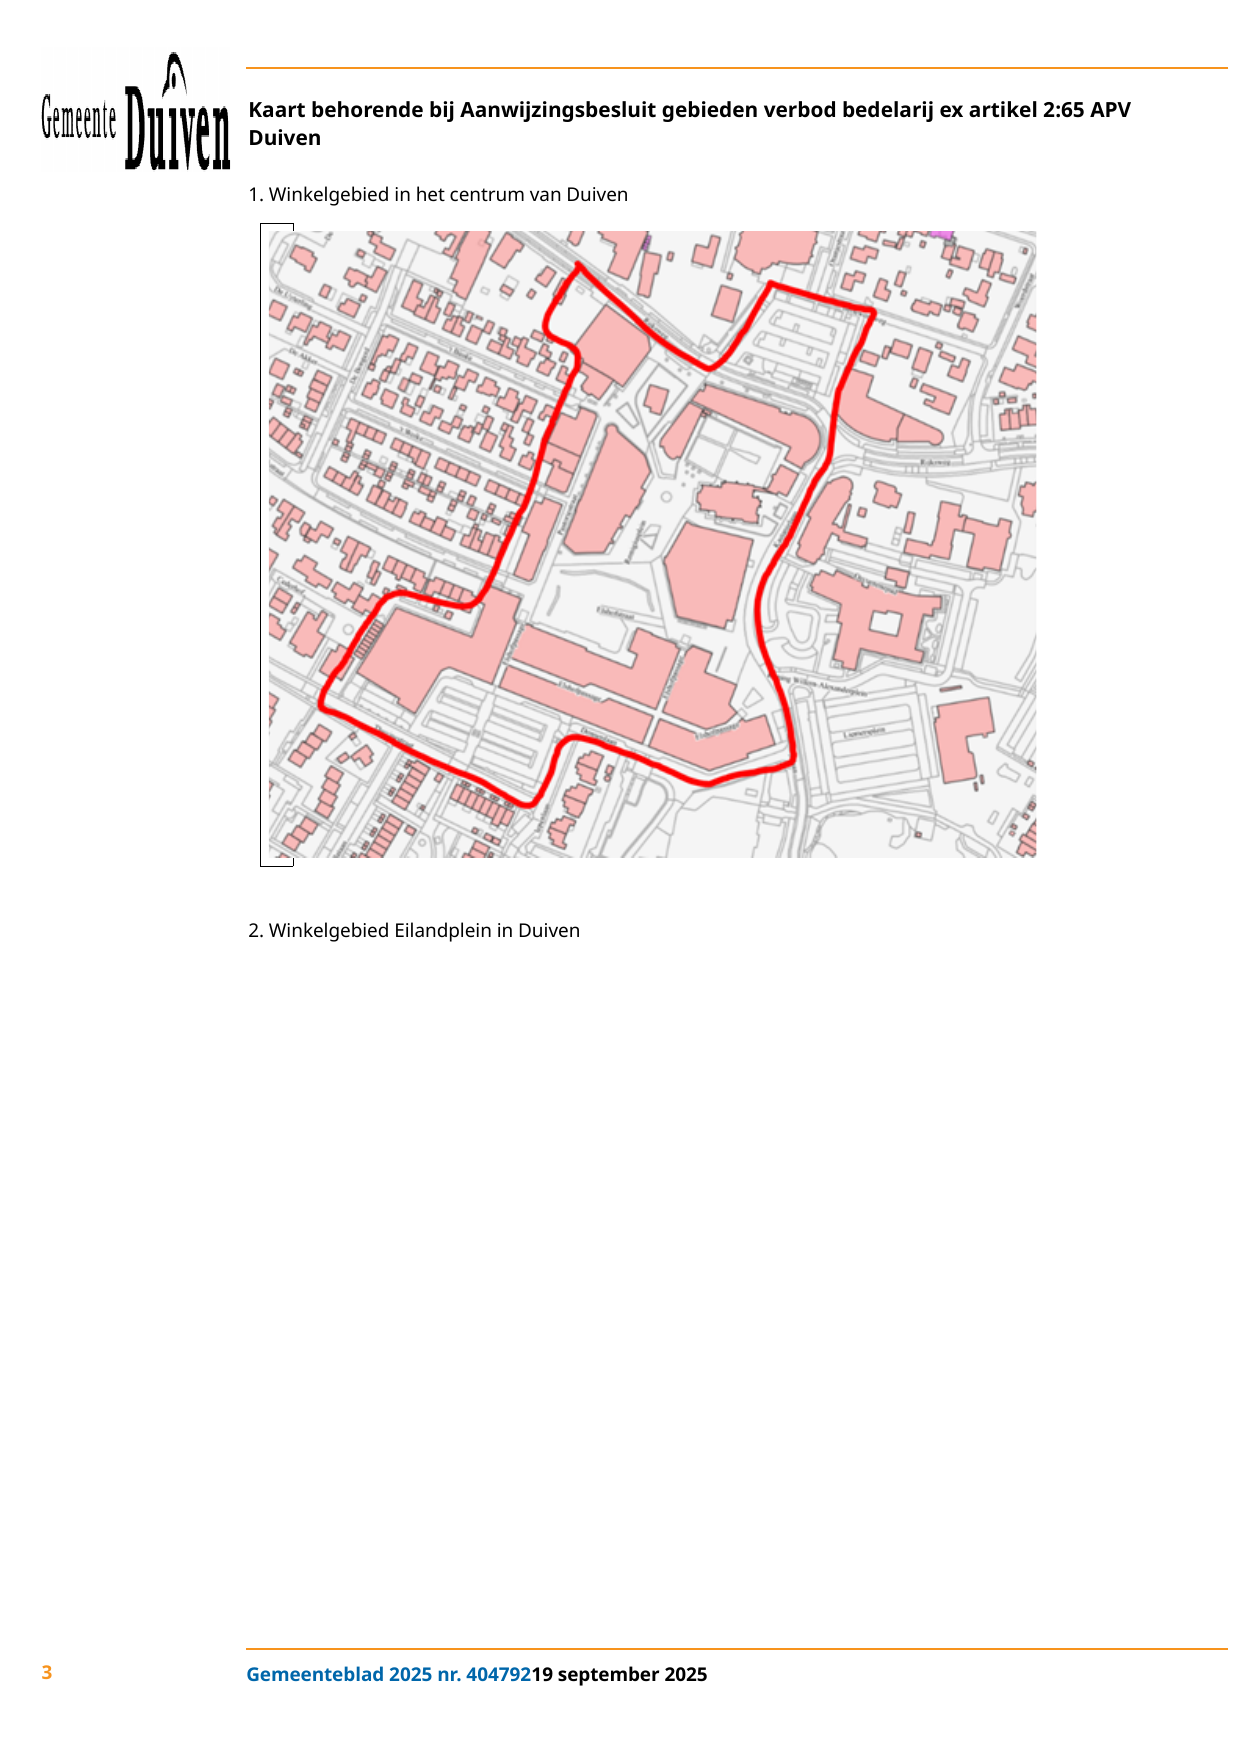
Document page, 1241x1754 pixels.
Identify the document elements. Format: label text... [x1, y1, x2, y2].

picture [41, 47, 231, 172]
text 2. Winkelgebied Eilandplein in Duiven [248, 917, 1152, 943]
text Kaart behorende bij Aanwijzingsbesluit gebieden verbod bedelarij ex artikel 2:65 APV Duiven [248, 95, 1152, 152]
text 1. Winkelgebied in het centrum van Duiven [248, 181, 1152, 207]
picture [268, 231, 1037, 858]
